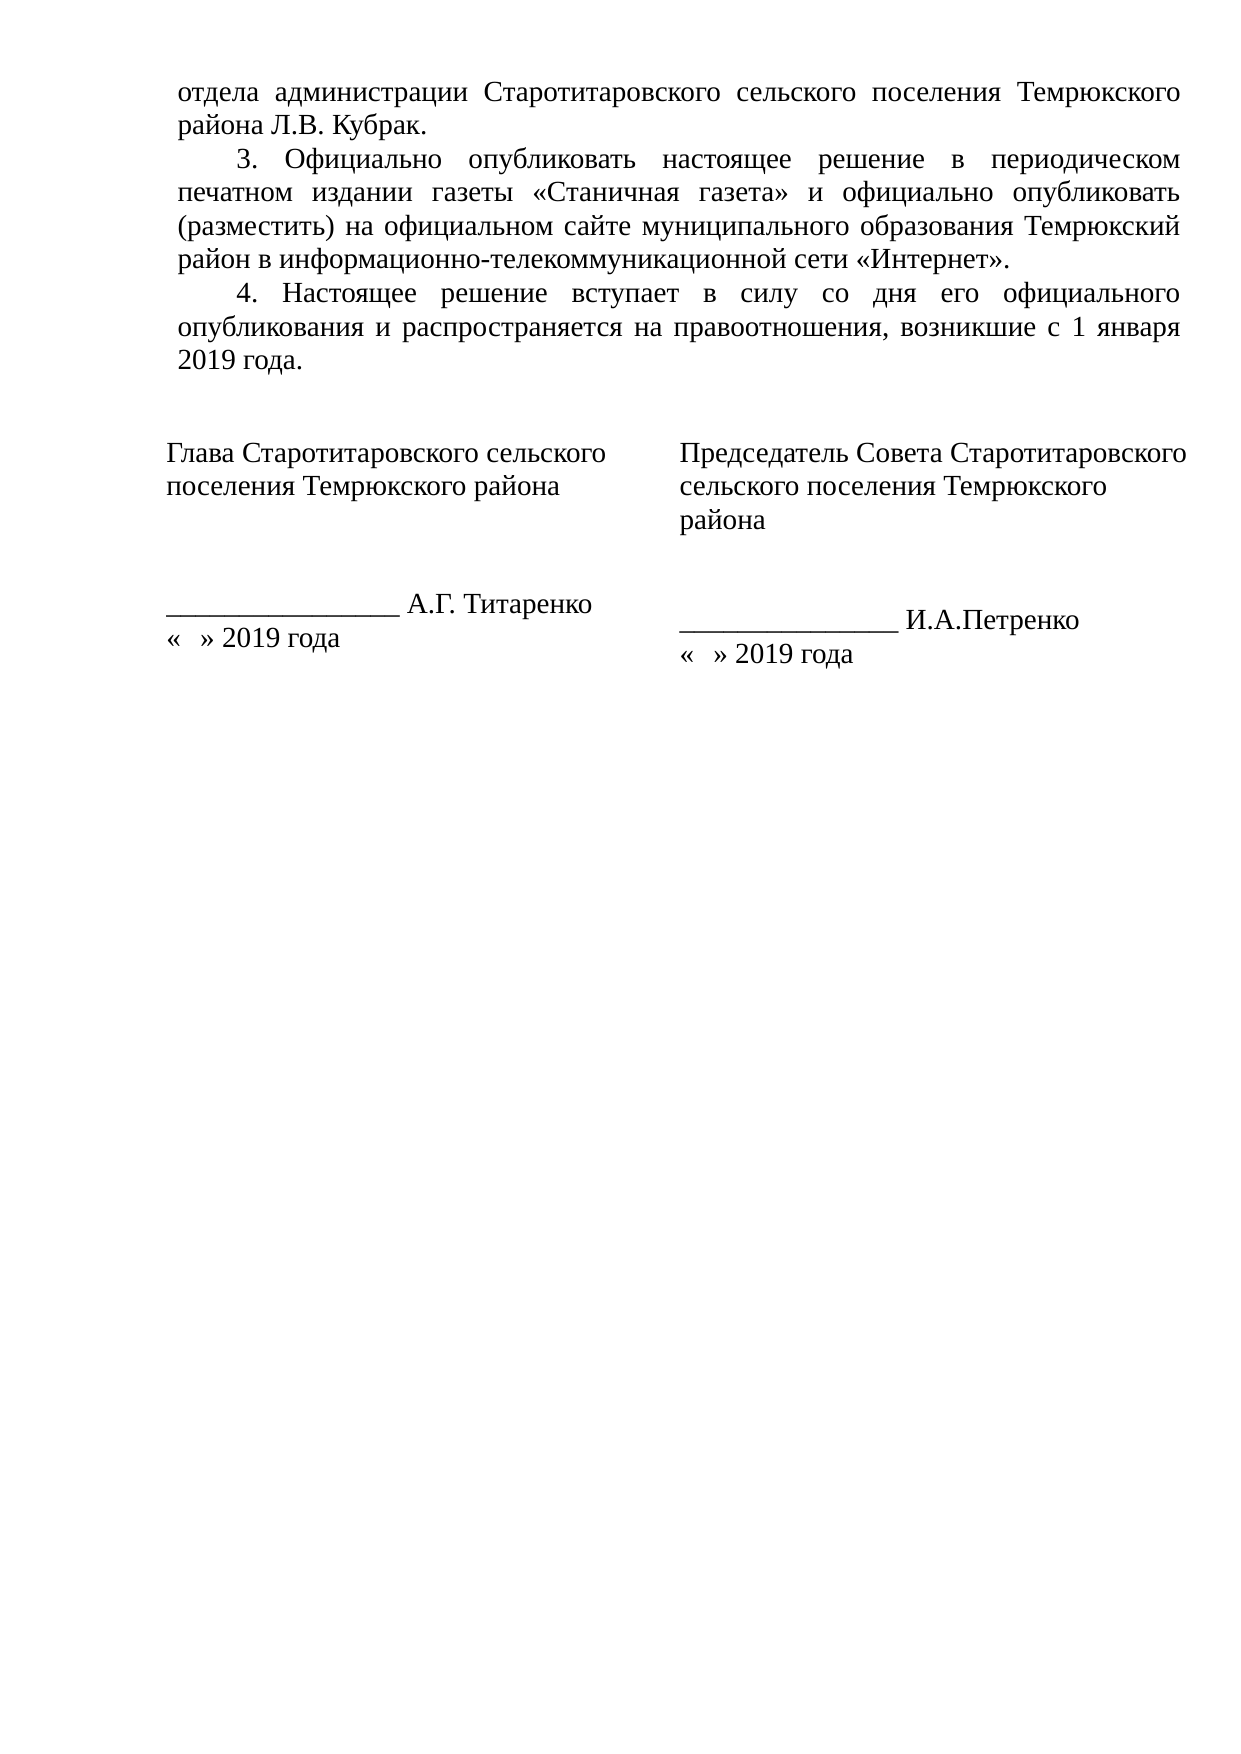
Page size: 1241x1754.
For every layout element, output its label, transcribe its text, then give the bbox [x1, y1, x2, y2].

text отдела администрации Старотитаровского сельского поселения Темрюкского района Л.В. Кубрак. [177, 74, 1181, 141]
table_header Глава Старотитаровского сельского поселения Темрюкского района ________________ А.Г. Титаренко « » 2019 года [165, 435, 678, 669]
text 3. Официально опубликовать настоящее решение в периодическом печатном издании газеты «Станичная газета» и официально опубликовать (разместить) на официальном сайте муниципального образования Темрюкский район в информационно-телекоммуникационной сети «Интернет». [177, 141, 1181, 275]
table_header Председатель Совета Старотитаровского сельского поселения Темрюкского района _______________ И.А.Петренко « » 2019 года [678, 435, 1192, 669]
text 4. Настоящее решение вступает в силу со дня его официального опубликования и распространяется на правоотношения, возникшие с 1 января 2019 года. [177, 275, 1181, 376]
